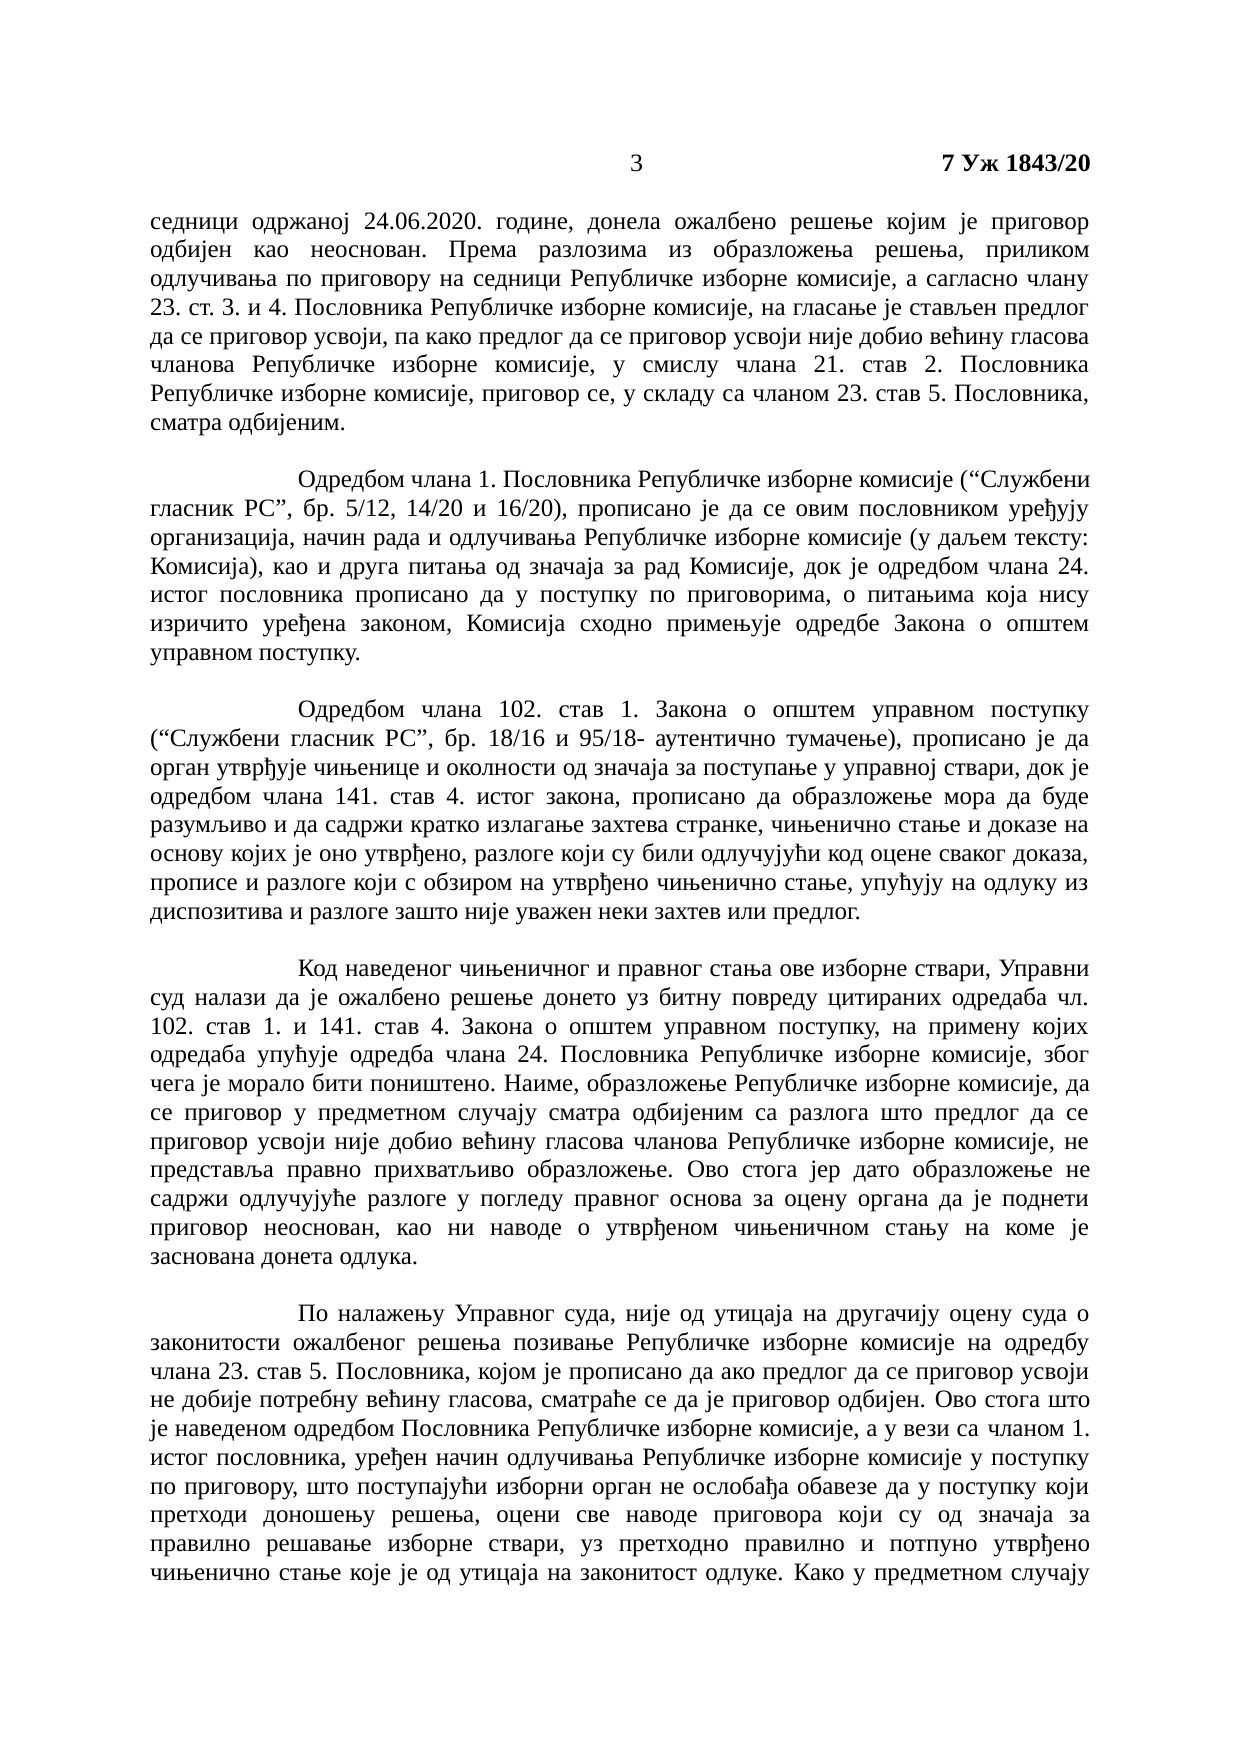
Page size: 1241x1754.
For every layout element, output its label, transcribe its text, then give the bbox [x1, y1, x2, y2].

text седници одржаној 24.06.2020. године, донела ожалбено решење којим је приговор одбијен као неоснован. Према разлозима из образложења решења, приликом одлучивања по приговору на седници Републичке изборне комисије, а сагласно члану 23. ст. 3. и 4. Пословника Републичке изборне комисије, на гласање је стављен предлог да се приговор усвоји, па како предлог да се приговор усвоји није добио већину гласова чланова Републичке изборне комисије, у смислу члана 21. став 2. Пословника Републичке изборне комисије, приговор се, у складу са чланом 23. став 5. Пословника, сматра одбијеним. [150, 206, 1090, 436]
text Код наведеног чињеничног и правног стања ове изборне ствари, Управни суд налази да је ожалбено решење донето уз битну повреду цитираних одредаба чл. 102. став 1. и 141. став 4. Закона о општем управном поступку, на примену којих одредаба упућује одредба члана 24. Пословника Републичке изборне комисије, због чега је морало бити поништено. Наиме, образложење Републичке изборне комисије, да се приговор у предметном случају сматра одбијеним са разлога што предлог да се приговор усвоји није добио већину гласова чланова Републичке изборне комисије, не представља правно прихватљиво образложење. Ово стога јер дато образложење не садржи одлучујуће разлоге у погледу правног основа за оцену органа да је поднети приговор неоснован, као ни наводе о утврђеном чињеничном стању на коме је заснована донета одлука. [150, 953, 1090, 1269]
text По налажењу Управног суда, није од утицаја на другачију оцену суда о законитости ожалбеног решења позивање Републичке изборне комисије на одредбу члана 23. став 5. Пословника, којом је прописано да ако предлог да се приговор усвоји не добије потребну већину гласова, сматраће се да је приговор одбијен. Ово стога што је наведеном одредбом Пословника Републичке изборне комисије, а у вези са чланом 1. истог пословника, уређен начин одлучивања Републичке изборне комисије у поступку по приговору, што поступајући изборни орган не ослобађа обавезе да у поступку који претходи доношењу решења, оцени све наводе приговора који су од значаја за правилно решавање изборне ствари, уз претходно правилно и потпуно утврђено чињенично стање које је од утицаја на законитост одлуке. Како у предметном случају [150, 1298, 1090, 1586]
text Одредбом члана 1. Пословника Републичке изборне комисије (“Службени гласник РС”, бр. 5/12, 14/20 и 16/20), прописано је да се овим пословником уређују организација, начин рада и одлучивања Републичке изборне комисије (у даљем тексту: Комисија), као и друга питања од значаја за рад Комисије, док је одредбом члана 24. истог пословника прописано да у поступку по приговорима, о питањима која нису изричито уређена законом, Комисија сходно примењује одредбе Закона о општем управном поступку. [150, 464, 1090, 666]
text Одредбом члана 102. став 1. Закона о општем управном поступку (“Службени гласник РС”, бр. 18/16 и 95/18- аутентично тумачење), прописано је да орган утврђује чињенице и околности од значаја за поступање у управној ствари, док је одредбом члана 141. став 4. истог закона, прописано да образложење мора да буде разумљиво и да садржи кратко излагање захтева странке, чињенично стање и доказе на основу којих је оно утврђено, разлоге који су били одлучујући код оцене сваког доказа, прописе и разлоге који с обзиром на утврђено чињенично стање, упућују на одлуку из диспозитива и разлоге зашто није уважен неки захтев или предлог. [150, 694, 1090, 924]
